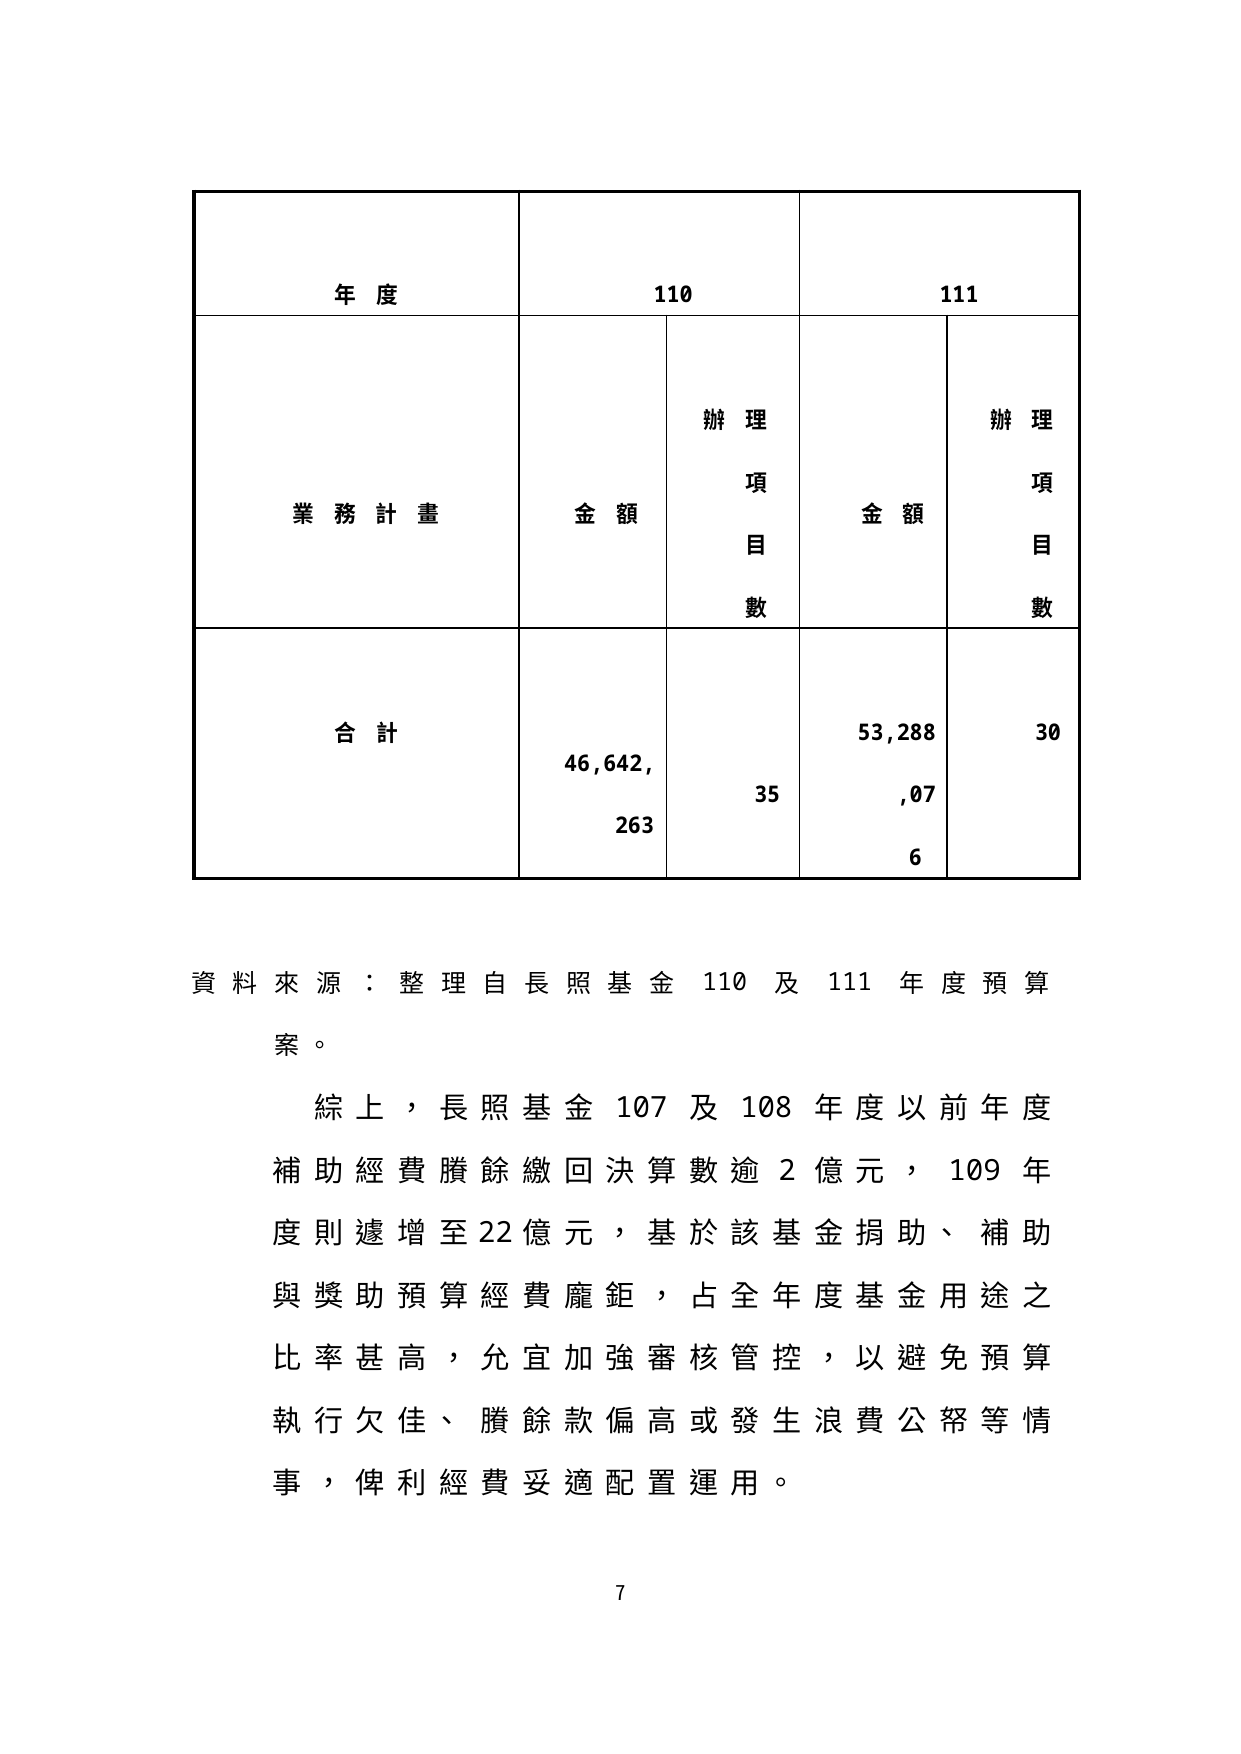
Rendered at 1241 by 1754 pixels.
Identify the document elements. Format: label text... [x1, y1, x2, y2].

text 綜上，長照基金107及108年度以前年度補助經費賸餘繳回決算數逾2億元，109年度則遽增至22億元，基於該基金捐助、補助與獎助預算經費龐鉅，占全年度基金用途之比率甚高，允宜加強審核管控，以避免預算執行欠佳、賸餘款偏高或發生浪費公帑等情事，俾利經費妥適配置運用。 [242, 1064, 1058, 1502]
table_cell 53,288,076 [800, 629, 946, 877]
table_cell 辦理項目數 [948, 316, 1078, 627]
table_cell 金額 [800, 316, 946, 627]
table_cell 業務計畫 [196, 316, 518, 627]
table_header 年度 [196, 193, 518, 314]
text 資料來源：整理自長照基金110及111年度預算案。 [183, 939, 1058, 1064]
table_cell 辦理項目數 [667, 316, 799, 627]
table_cell 合計 [196, 629, 518, 877]
table_header 111 [800, 193, 1078, 314]
table_cell 30 [948, 629, 1078, 877]
table_header 110 [520, 193, 799, 314]
table_cell 金額 [520, 316, 666, 627]
table_cell 46,642,263 [520, 629, 666, 877]
table_cell 35 [667, 629, 799, 877]
